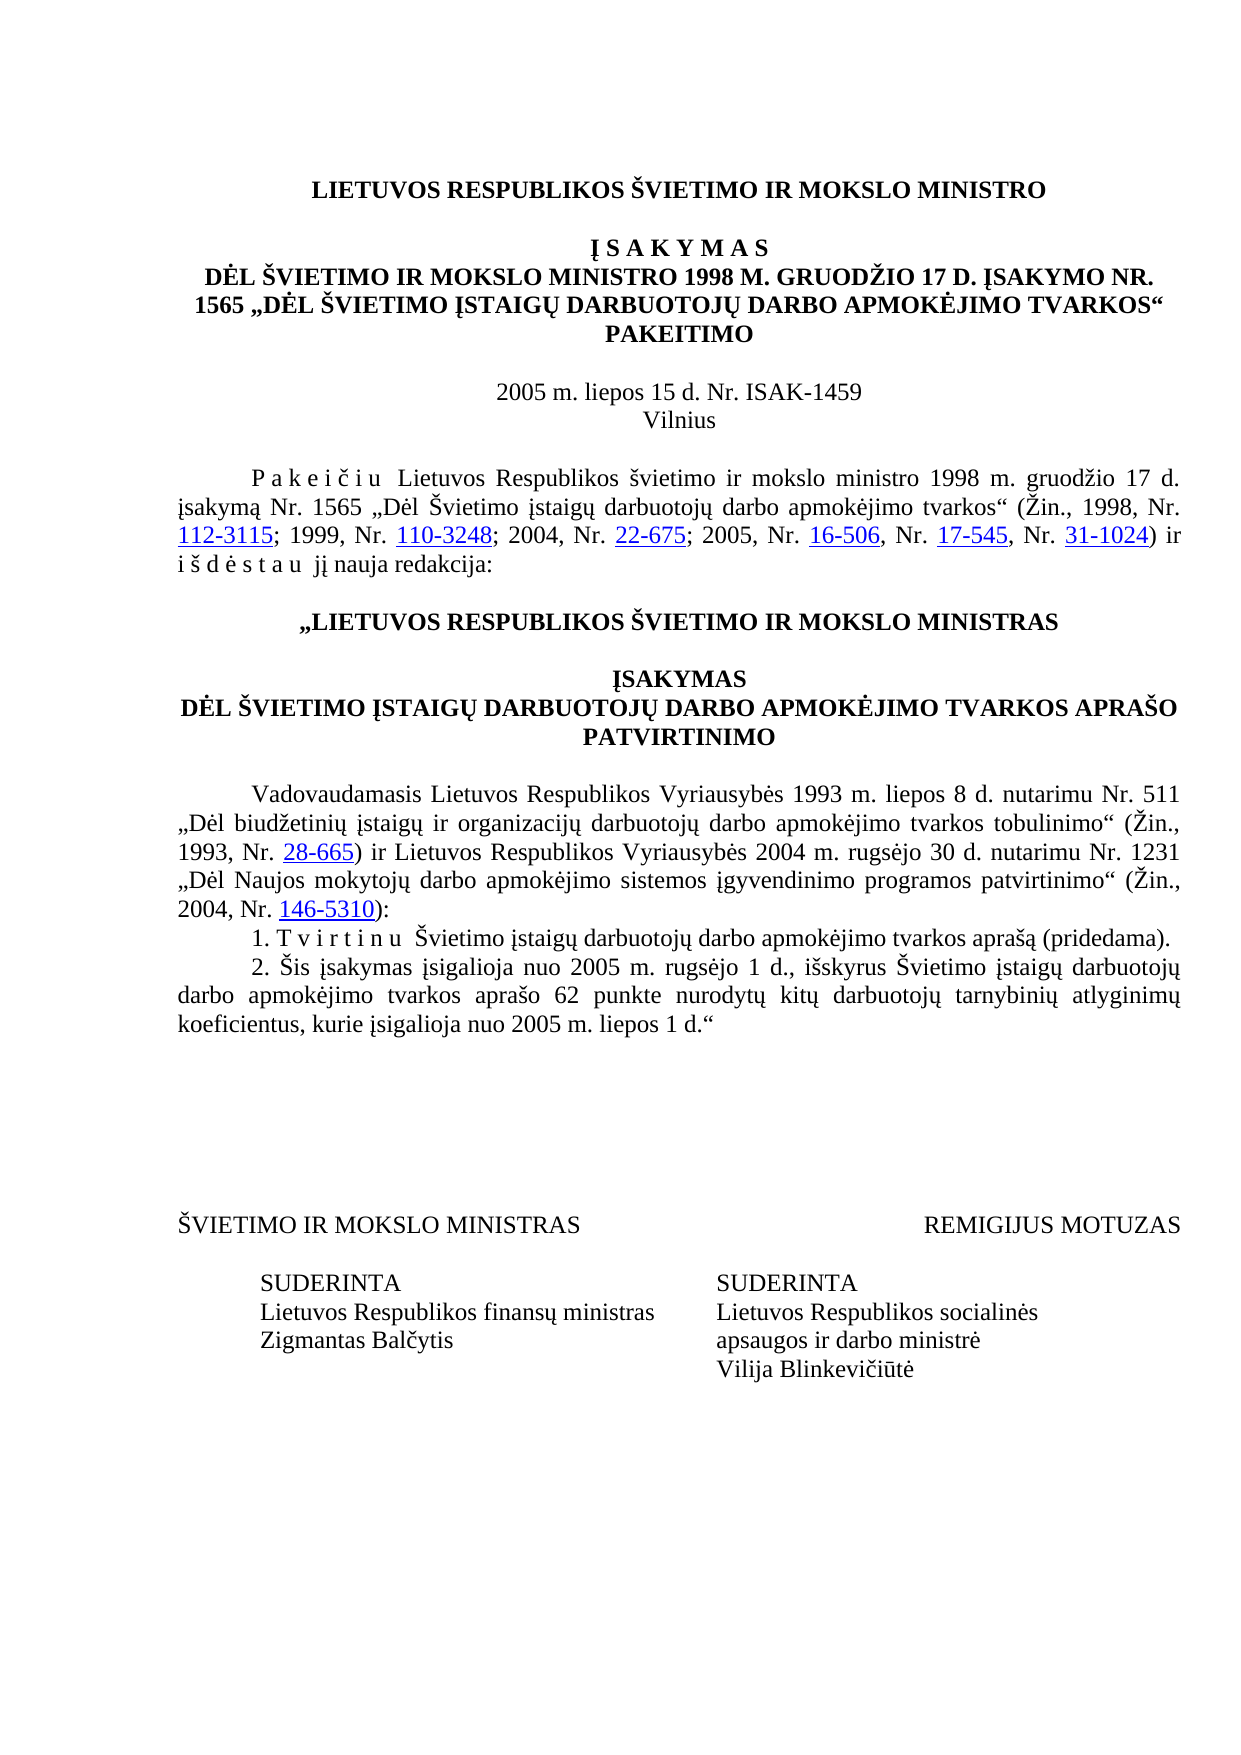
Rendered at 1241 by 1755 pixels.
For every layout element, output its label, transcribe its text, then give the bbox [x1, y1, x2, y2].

text LIETUVOS RESPUBLIKOS ŠVIETIMO IR MOKSLO MINISTRO [177, 176, 1181, 204]
text Į S A K Y M A S [177, 233, 1181, 262]
table_header SUDERINTA [177, 1268, 705, 1297]
table_cell [177, 1354, 705, 1383]
text „LIETUVOS RESPUBLIKOS ŠVIETIMO IR MOKSLO MINISTRAS [177, 607, 1181, 636]
text 1. Tvirtinu Švietimo įstaigų darbuotojų darbo apmokėjimo tvarkos aprašą (pridedama). [177, 923, 1181, 952]
text ĮSAKYMAS [177, 664, 1181, 693]
text Vilnius [177, 406, 1181, 434]
text 2. Šis įsakymas įsigalioja nuo 2005 m. rugsėjo 1 d., išskyrus Švietimo įstaigų darbuotojų darbo apmokėjimo tvarkos aprašo 62 punkte nurodytų kitų darbuotojų tarnybinių atlyginimų koeficientus, kurie įsigalioja nuo 2005 m. liepos 1 d.“ [177, 952, 1181, 1038]
table_header SUDERINTA [705, 1268, 1181, 1297]
text Vadovaudamasis Lietuvos Respublikos Vyriausybės 1993 m. liepos 8 d. nutarimu Nr. 511 „Dėl biudžetinių įstaigų ir organizacijų darbuotojų darbo apmokėjimo tvarkos tobulinimo“ (Žin., 1993, Nr. 28-665) ir Lietuvos Respublikos Vyriausybės 2004 m. rugsėjo 30 d. nutarimu Nr. 1231 „Dėl Naujos mokytojų darbo apmokėjimo sistemos įgyvendinimo programos patvirtinimo“ (Žin., 2004, Nr. 146-5310): [177, 779, 1181, 923]
table_cell Lietuvos Respublikos socialinės [705, 1297, 1181, 1326]
table_cell Vilija Blinkevičiūtė [705, 1354, 1181, 1383]
text DĖL ŠVIETIMO IR MOKSLO MINISTRO 1998 M. GRUODŽIO 17 D. ĮSAKYMO NR. 1565 „DĖL ŠVIETIMO ĮSTAIGŲ DARBUOTOJŲ DARBO APMOKĖJIMO TVARKOS“ PAKEITIMO [177, 262, 1181, 348]
table_cell Lietuvos Respublikos finansų ministras [177, 1297, 705, 1326]
table_cell apsaugos ir darbo ministrė [705, 1326, 1181, 1354]
text ŠVIETIMO IR MOKSLO MINISTRAS REMIGIJUS MOTUZAS [177, 1211, 1181, 1239]
text 2005 m. liepos 15 d. Nr. ISAK-1459 [177, 377, 1181, 406]
table_cell Zigmantas Balčytis [177, 1326, 705, 1354]
text Pakeičiu Lietuvos Respublikos švietimo ir mokslo ministro 1998 m. gruodžio 17 d. įsakymą Nr. 1565 „Dėl švietimo įstaigų darbuotojų darbo apmokėjimo tvarkos“ (Žin., 1998, Nr. 112-3115; 1999, Nr. 110-3248; 2004, Nr. 22-675; 2005, Nr. 16-506, Nr. 17-545, Nr. 31-1024) ir išdėstau jį nauja redakcija: [177, 463, 1181, 578]
text DĖL ŠVIETIMO ĮSTAIGŲ DARBUOTOJŲ DARBO APMOKĖJIMO TVARKOS APRAŠO PATVIRTINIMO [177, 693, 1181, 751]
